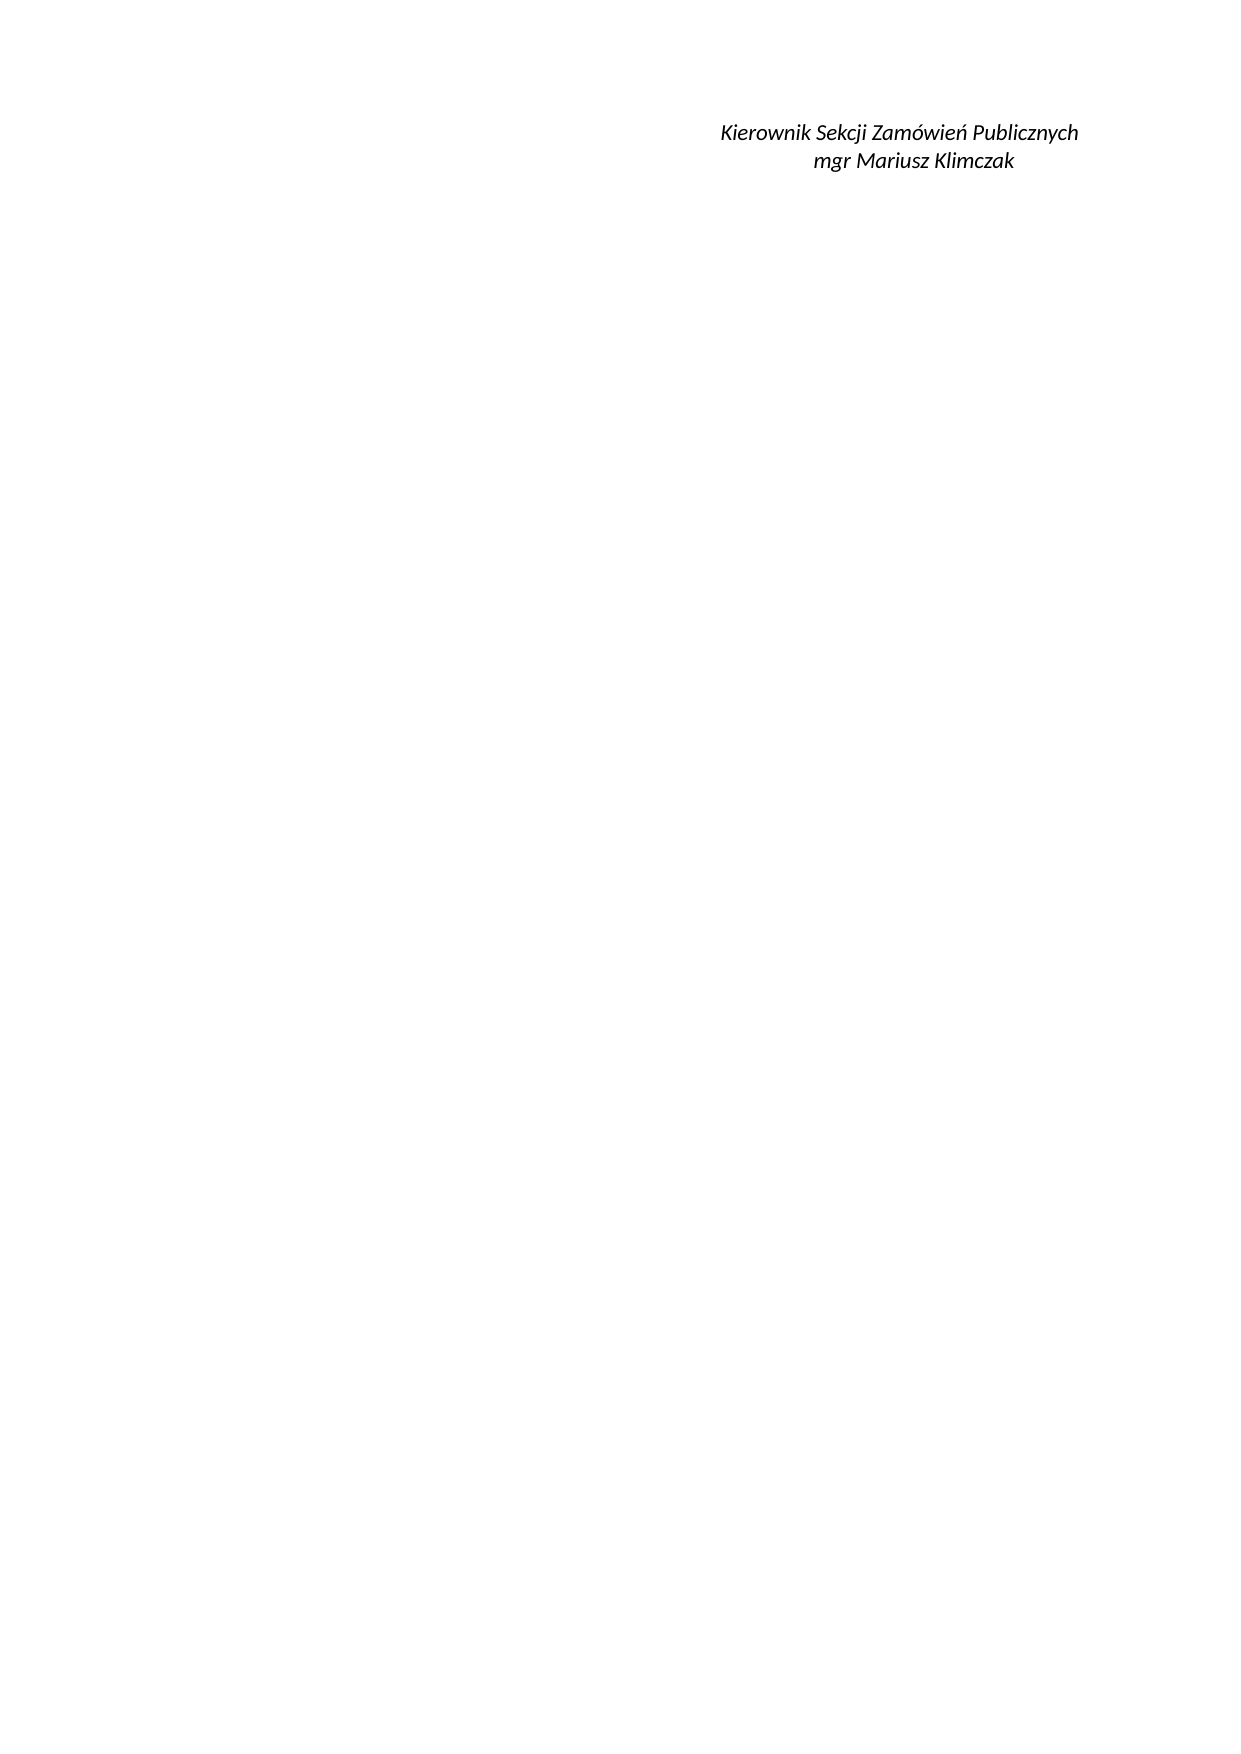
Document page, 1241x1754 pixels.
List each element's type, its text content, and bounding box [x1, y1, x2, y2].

text mgr Mariusz Klimczak [634, 146, 1122, 174]
text Kierownik Sekcji Zamówień Publicznych [561, 118, 1122, 146]
